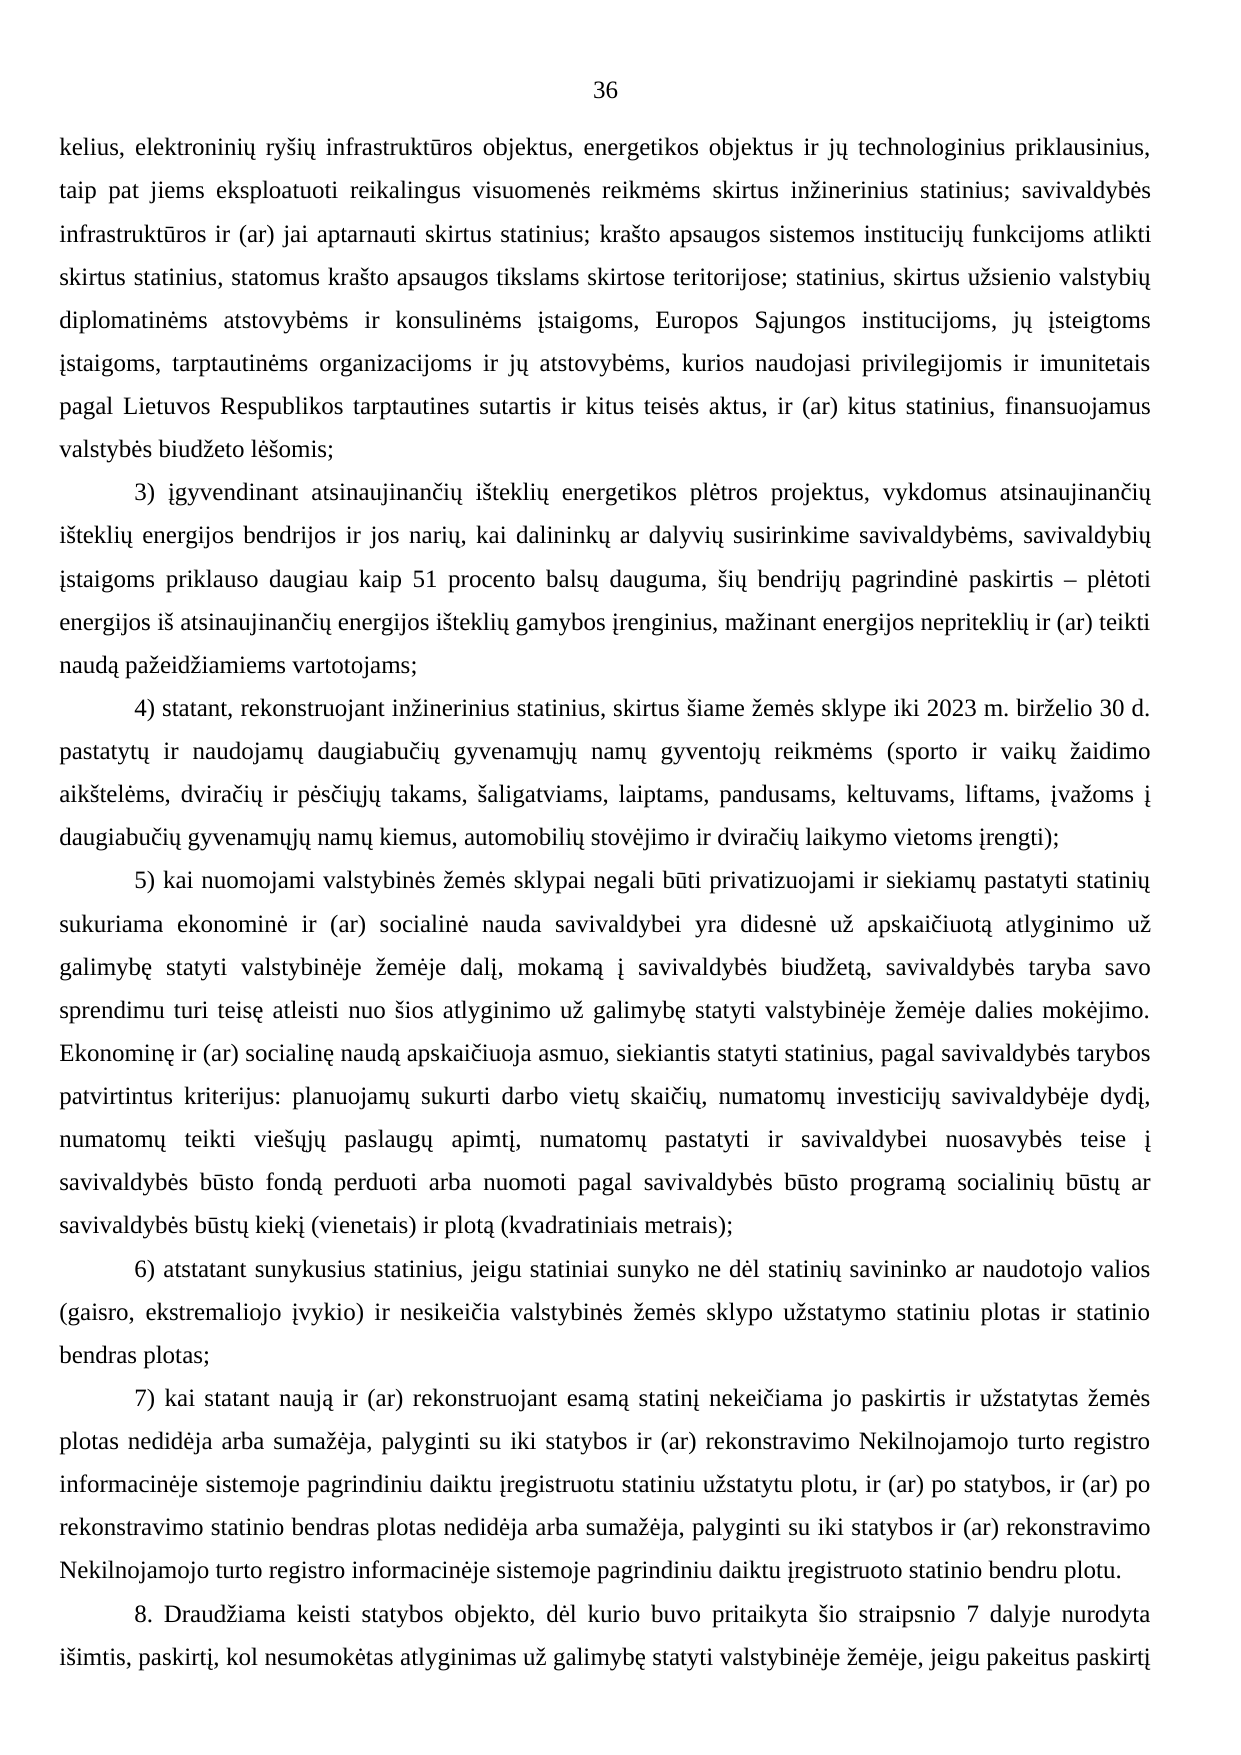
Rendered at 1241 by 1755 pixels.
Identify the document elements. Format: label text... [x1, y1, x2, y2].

text 8. Draudžiama keisti statybos objekto, dėl kurio buvo pritaikyta šio straipsnio 7 dalyje nurodyta išimtis, paskirtį, kol nesumokėtas atlyginimas už galimybę statyti valstybinėje žemėje, jeigu pakeitus paskirtį [59, 1599, 1152, 1671]
text 6) atstatant sunykusius statinius, jeigu statiniai sunyko ne dėl statinių savininko ar naudotojo valios (gaisro, ekstremaliojo įvykio) ir nesikeičia valstybinės žemės sklypo užstatymo statiniu plotas ir statinio bendras plotas; [59, 1254, 1152, 1369]
text 7) kai statant naują ir (ar) rekonstruojant esamą statinį nekeičiama jo paskirtis ir užstatytas žemės plotas nedidėja arba sumažėja, palyginti su iki statybos ir (ar) rekonstravimo Nekilnojamojo turto registro informacinėje sistemoje pagrindiniu daiktu įregistruotu statiniu užstatytu plotu, ir (ar) po statybos, ir (ar) po rekonstravimo statinio bendras plotas nedidėja arba sumažėja, palyginti su iki statybos ir (ar) rekonstravimo Nekilnojamojo turto registro informacinėje sistemoje pagrindiniu daiktu įregistruoto statinio bendru plotu. [59, 1383, 1152, 1584]
text kelius, elektroninių ryšių infrastruktūros objektus, energetikos objektus ir jų technologinius priklausinius, taip pat jiems eksploatuoti reikalingus visuomenės reikmėms skirtus inžinerinius statinius; savivaldybės infrastruktūros ir (ar) jai aptarnauti skirtus statinius; krašto apsaugos sistemos institucijų funkcijoms atlikti skirtus statinius, statomus krašto apsaugos tikslams skirtose teritorijose; statinius, skirtus užsienio valstybių diplomatinėms atstovybėms ir konsulinėms įstaigoms, Europos Sąjungos institucijoms, jų įsteigtoms įstaigoms, tarptautinėms organizacijoms ir jų atstovybėms, kurios naudojasi privilegijomis ir imunitetais pagal Lietuvos Respublikos tarptautines sutartis ir kitus teisės aktus, ir (ar) kitus statinius, finansuojamus valstybės biudžeto lėšomis; [59, 132, 1152, 463]
text 5) kai nuomojami valstybinės žemės sklypai negali būti privatizuojami ir siekiamų pastatyti statinių sukuriama ekonominė ir (ar) socialinė nauda savivaldybei yra didesnė už apskaičiuotą atlyginimo už galimybę statyti valstybinėje žemėje dalį, mokamą į savivaldybės biudžetą, savivaldybės taryba savo sprendimu turi teisę atleisti nuo šios atlyginimo už galimybę statyti valstybinėje žemėje dalies mokėjimo. Ekonominę ir (ar) socialinę naudą apskaičiuoja asmuo, siekiantis statyti statinius, pagal savivaldybės tarybos patvirtintus kriterijus: planuojamų sukurti darbo vietų skaičių, numatomų investicijų savivaldybėje dydį, numatomų teikti viešųjų paslaugų apimtį, numatomų pastatyti ir savivaldybei nuosavybės teise į savivaldybės būsto fondą perduoti arba nuomoti pagal savivaldybės būsto programą socialinių būstų ar savivaldybės būstų kiekį (vienetais) ir plotą (kvadratiniais metrais); [59, 866, 1152, 1239]
text 4) statant, rekonstruojant inžinerinius statinius, skirtus šiame žemės sklype iki 2023 m. birželio 30 d. pastatytų ir naudojamų daugiabučių gyvenamųjų namų gyventojų reikmėms (sporto ir vaikų žaidimo aikštelėms, dviračių ir pėsčiųjų takams, šaligatviams, laiptams, pandusams, keltuvams, liftams, įvažoms į daugiabučių gyvenamųjų namų kiemus, automobilių stovėjimo ir dviračių laikymo vietoms įrengti); [59, 693, 1152, 851]
text 3) įgyvendinant atsinaujinančių išteklių energetikos plėtros projektus, vykdomus atsinaujinančių išteklių energijos bendrijos ir jos narių, kai dalininkų ar dalyvių susirinkime savivaldybėms, savivaldybių įstaigoms priklauso daugiau kaip 51 procento balsų dauguma, šių bendrijų pagrindinė paskirtis – plėtoti energijos iš atsinaujinančių energijos išteklių gamybos įrenginius, mažinant energijos nepriteklių ir (ar) teikti naudą pažeidžiamiems vartotojams; [59, 477, 1152, 679]
